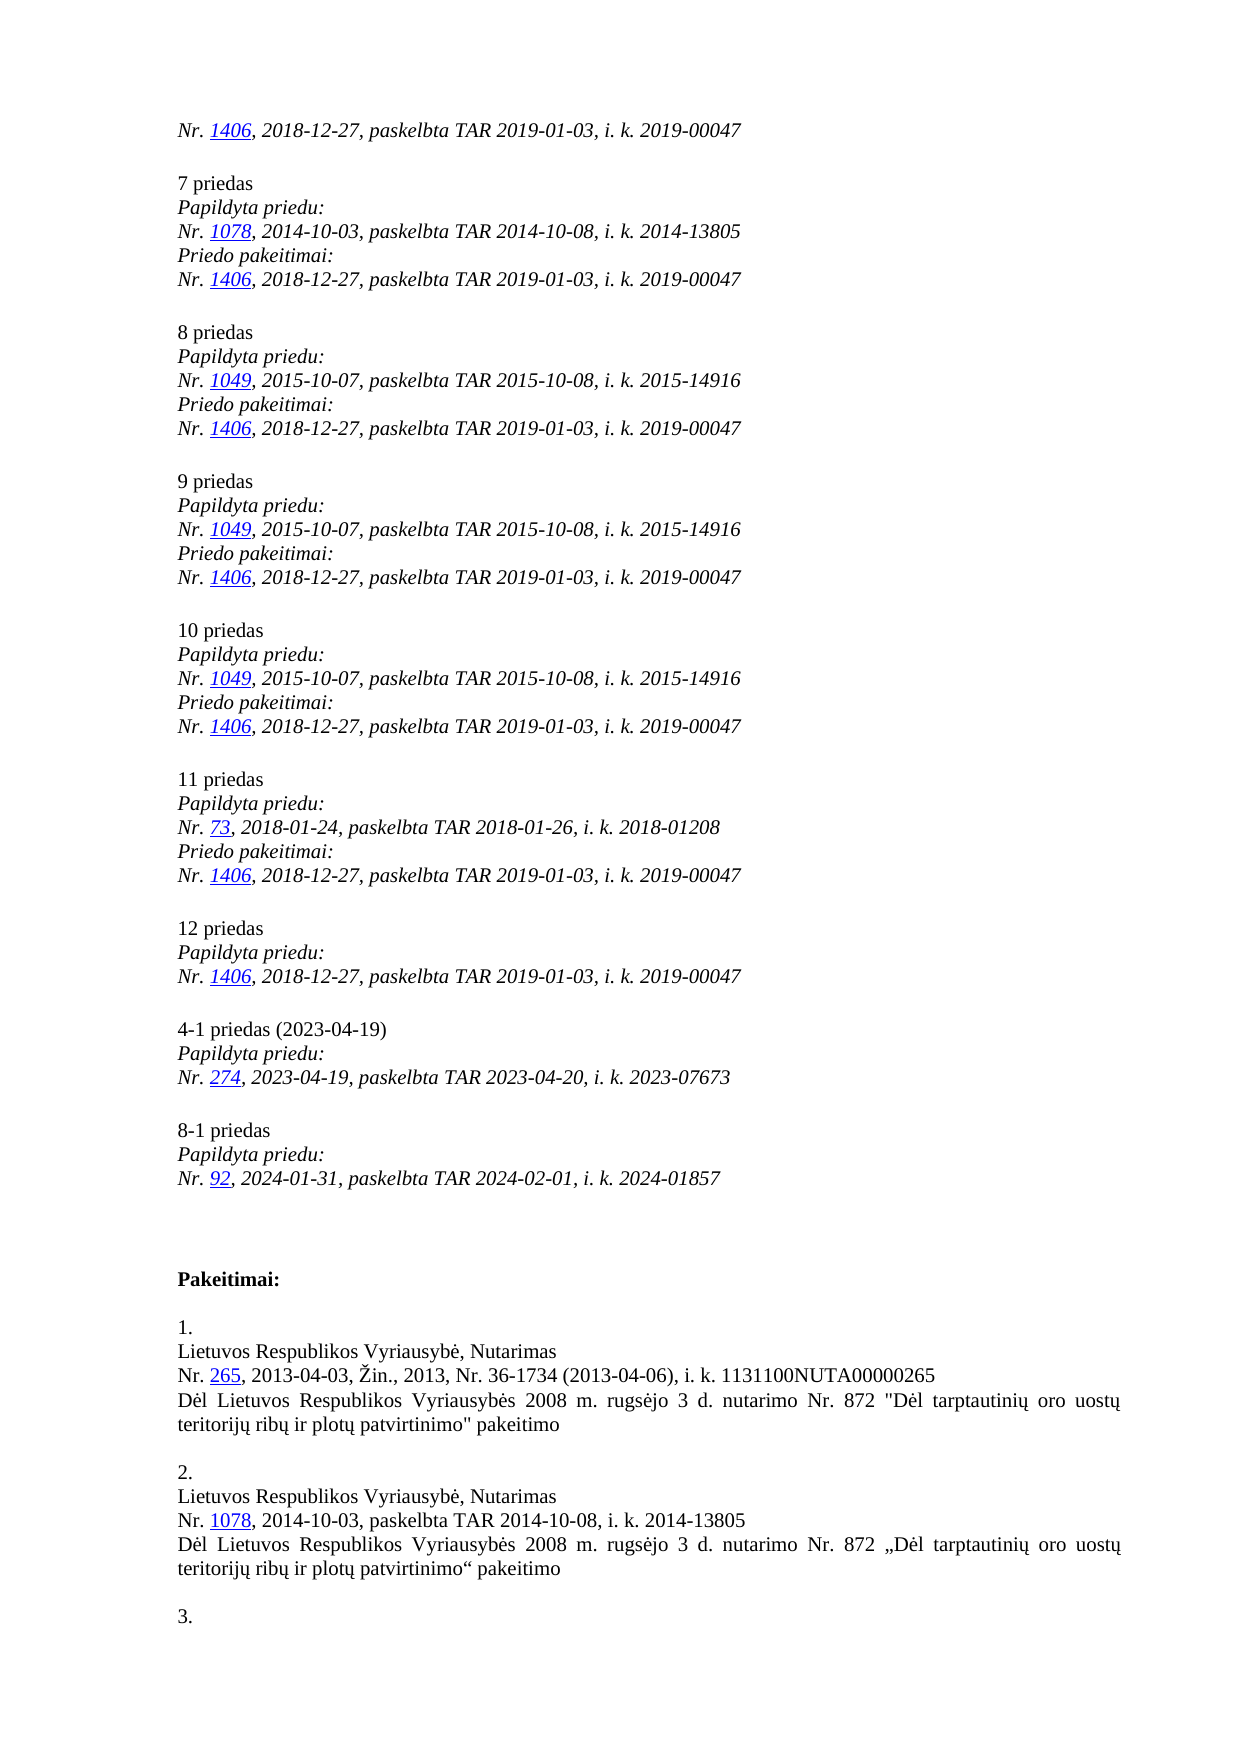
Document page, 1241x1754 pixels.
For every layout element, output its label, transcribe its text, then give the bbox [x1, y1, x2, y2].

text Nr. 1406, 2018-12-27, paskelbta TAR 2019-01-03, i. k. 2019-00047 [177, 863, 1122, 887]
text Priedo pakeitimai: [177, 541, 1122, 565]
text 2. [177, 1460, 1122, 1484]
text Pakeitimai: [177, 1267, 1122, 1291]
text 11 priedas [177, 767, 1122, 791]
text 8-1 priedas [177, 1118, 1122, 1142]
text 12 priedas [177, 916, 1122, 940]
text 7 priedas [177, 171, 1122, 195]
text Papildyta priedu: [177, 940, 1122, 964]
text Nr. 73, 2018-01-24, paskelbta TAR 2018-01-26, i. k. 2018-01208 [177, 815, 1122, 839]
text Dėl Lietuvos Respublikos Vyriausybės 2008 m. rugsėjo 3 d. nutarimo Nr. 872 „Dėl tarptautinių oro uostų teritorijų ribų ir plotų patvirtinimo“ pakeitimo [177, 1532, 1122, 1580]
text Lietuvos Respublikos Vyriausybė, Nutarimas [177, 1339, 1122, 1363]
text 9 priedas [177, 469, 1122, 493]
text Papildyta priedu: [177, 195, 1122, 219]
text Priedo pakeitimai: [177, 690, 1122, 714]
text 1. [177, 1315, 1122, 1339]
text Nr. 1406, 2018-12-27, paskelbta TAR 2019-01-03, i. k. 2019-00047 [177, 964, 1122, 988]
text Priedo pakeitimai: [177, 839, 1122, 863]
text Priedo pakeitimai: [177, 243, 1122, 267]
text 4-1 priedas (2023-04-19) [177, 1017, 1122, 1041]
text Nr. 1406, 2018-12-27, paskelbta TAR 2019-01-03, i. k. 2019-00047 [177, 714, 1122, 738]
text Papildyta priedu: [177, 791, 1122, 815]
text Nr. 1078, 2014-10-03, paskelbta TAR 2014-10-08, i. k. 2014-13805 [177, 219, 1122, 243]
text Nr. 1406, 2018-12-27, paskelbta TAR 2019-01-03, i. k. 2019-00047 [177, 565, 1122, 589]
text Papildyta priedu: [177, 1142, 1122, 1166]
text Nr. 92, 2024-01-31, paskelbta TAR 2024-02-01, i. k. 2024-01857 [177, 1166, 1122, 1190]
text Nr. 1406, 2018-12-27, paskelbta TAR 2019-01-03, i. k. 2019-00047 [177, 118, 1122, 142]
text Papildyta priedu: [177, 493, 1122, 517]
text 3. [177, 1604, 1122, 1628]
text 8 priedas [177, 320, 1122, 344]
text Dėl Lietuvos Respublikos Vyriausybės 2008 m. rugsėjo 3 d. nutarimo Nr. 872 "Dėl tarptautinių oro uostų teritorijų ribų ir plotų patvirtinimo" pakeitimo [177, 1387, 1122, 1436]
text Nr. 1406, 2018-12-27, paskelbta TAR 2019-01-03, i. k. 2019-00047 [177, 267, 1122, 291]
text Papildyta priedu: [177, 642, 1122, 666]
text Papildyta priedu: [177, 1041, 1122, 1065]
text Nr. 274, 2023-04-19, paskelbta TAR 2023-04-20, i. k. 2023-07673 [177, 1065, 1122, 1089]
text 10 priedas [177, 618, 1122, 642]
text Nr. 1049, 2015-10-07, paskelbta TAR 2015-10-08, i. k. 2015-14916 [177, 368, 1122, 392]
text Nr. 1049, 2015-10-07, paskelbta TAR 2015-10-08, i. k. 2015-14916 [177, 517, 1122, 541]
text Lietuvos Respublikos Vyriausybė, Nutarimas [177, 1484, 1122, 1508]
text Nr. 1049, 2015-10-07, paskelbta TAR 2015-10-08, i. k. 2015-14916 [177, 666, 1122, 690]
text Priedo pakeitimai: [177, 392, 1122, 416]
text Papildyta priedu: [177, 344, 1122, 368]
text Nr. 1406, 2018-12-27, paskelbta TAR 2019-01-03, i. k. 2019-00047 [177, 416, 1122, 440]
text Nr. 1078, 2014-10-03, paskelbta TAR 2014-10-08, i. k. 2014-13805 [177, 1508, 1122, 1532]
text Nr. 265, 2013-04-03, Žin., 2013, Nr. 36-1734 (2013-04-06), i. k. 1131100NUTA00000265 [177, 1363, 1122, 1387]
